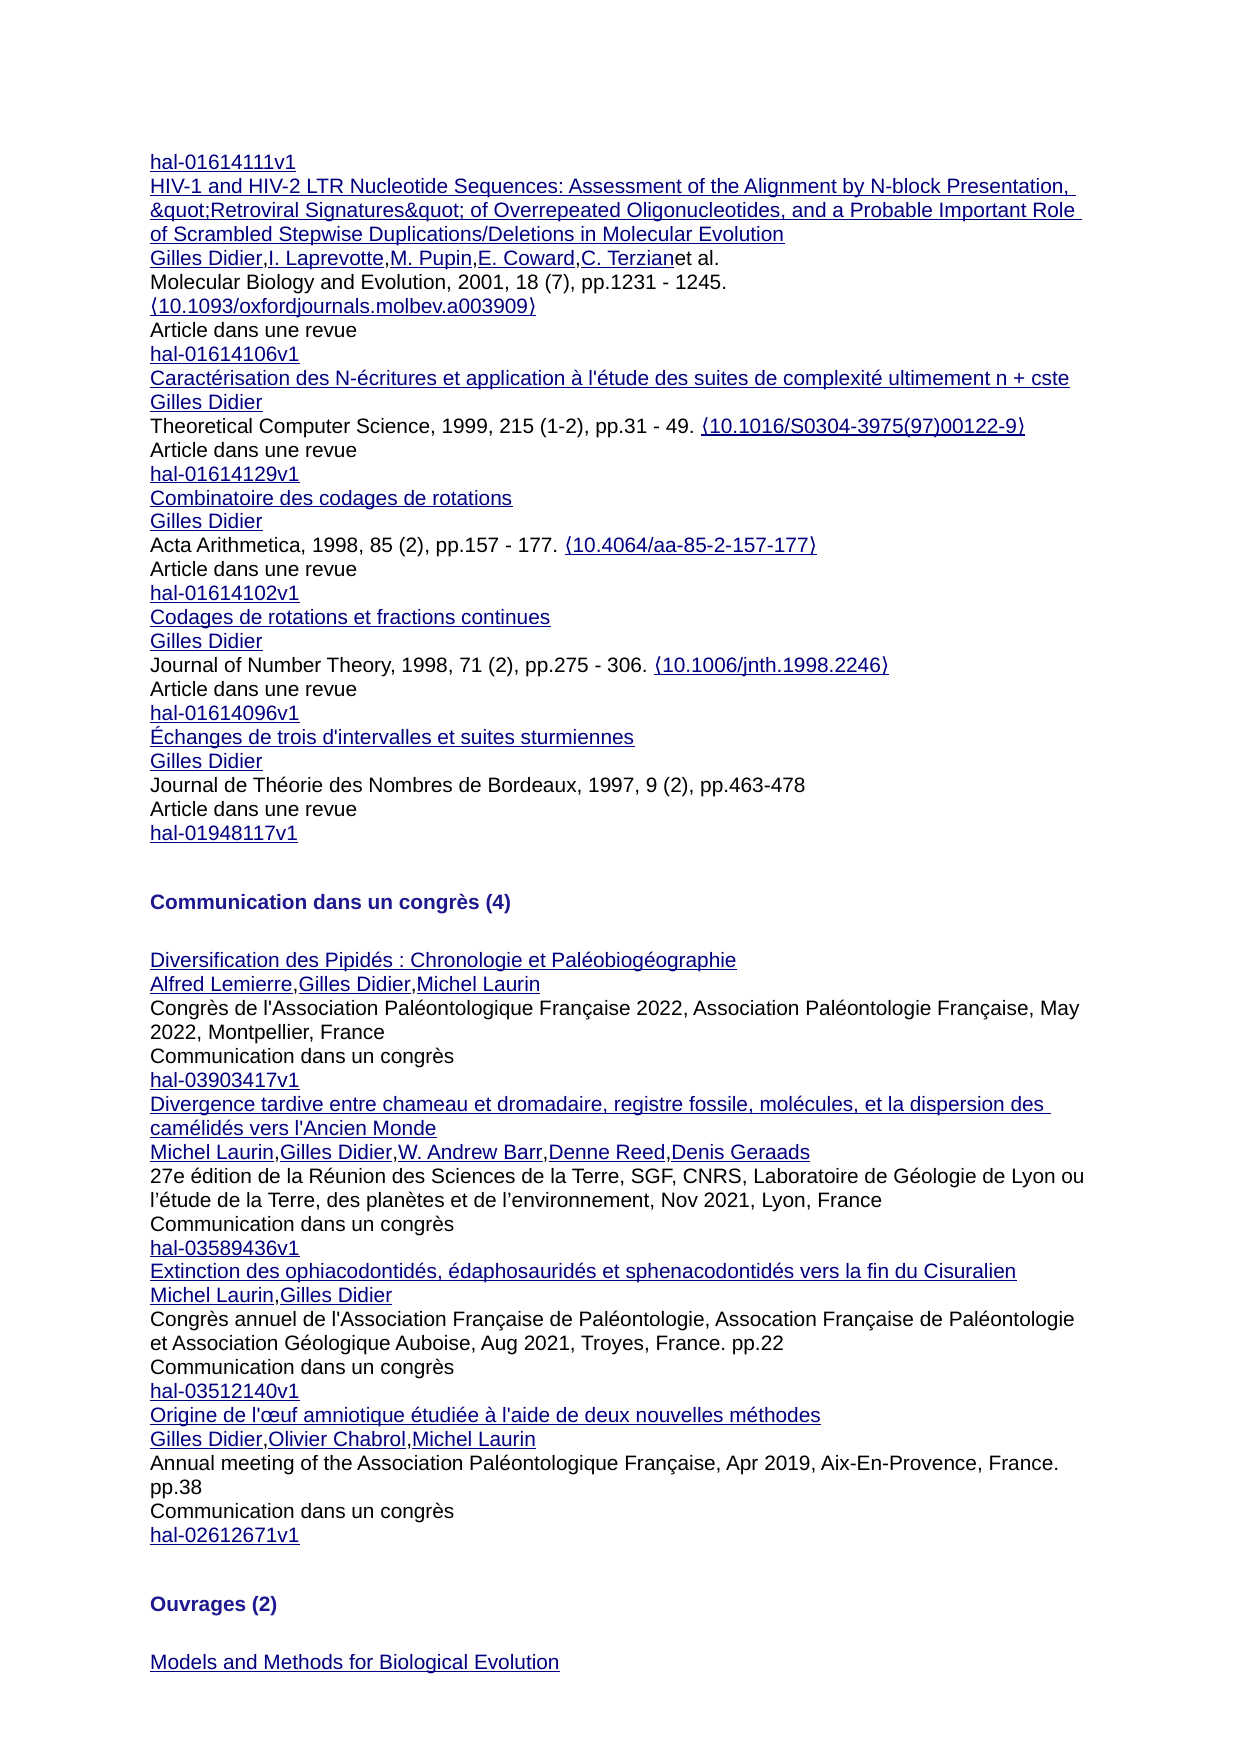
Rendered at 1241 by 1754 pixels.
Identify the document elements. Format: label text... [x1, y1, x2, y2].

table_cell Caractérisation des N-écritures et application à l'étude des suites de complexité ultimement n + cste Gilles Didier Theoretical Computer Science, 1999, 215 (1-2), pp.31 - 49. ⟨10.1016/S0304-3975(97)00122-9⟩ Article dans une revue hal-01614129v1 [150, 366, 1090, 485]
subtitle Ouvrages (2) [150, 1592, 1090, 1616]
table_header Models and Methods for Biological Evolution [150, 1650, 1090, 1674]
table_cell Divergence tardive entre chameau et dromadaire, registre fossile, molécules, et la dispersion des camélidés vers l'Ancien Monde Michel Laurin,Gilles Didier,W. Andrew Barr,Denne Reed,Denis Geraads 27e édition de la Réunion des Sciences de la Terre, SGF, CNRS, Laboratoire de Géologie de Lyon ou l’étude de la Terre, des planètes et de l’environnement, Nov 2021, Lyon, France Communication dans un congrès hal-03589436v1 [150, 1092, 1090, 1259]
subtitle Communication dans un congrès (4) [150, 889, 1090, 913]
table_cell Origine de l'œuf amniotique étudiée à l'aide de deux nouvelles méthodes Gilles Didier,Olivier Chabrol,Michel Laurin Annual meeting of the Association Paléontologique Française, Apr 2019, Aix-En-Provence, France. pp.38 Communication dans un congrès hal-02612671v1 [150, 1403, 1090, 1547]
table_cell Échanges de trois d'intervalles et suites sturmiennes Gilles Didier Journal de Théorie des Nombres de Bordeaux, 1997, 9 (2), pp.463-478 Article dans une revue hal-01948117v1 [150, 725, 1090, 845]
table_header Diversification des Pipidés : Chronologie et Paléobiogéographie Alfred Lemierre,Gilles Didier,Michel Laurin Congrès de l'Association Paléontologique Française 2022, Association Paléontologie Française, May 2022, Montpellier, France Communication dans un congrès hal-03903417v1 [150, 948, 1090, 1092]
table_cell HIV-1 and HIV-2 LTR Nucleotide Sequences: Assessment of the Alignment by N-block Presentation, &quot;Retroviral Signatures&quot; of Overrepeated Oligonucleotides, and a Probable Important Role of Scrambled Stepwise Duplications/Deletions in Molecular Evolution Gilles Didier,I. Laprevotte,M. Pupin,E. Coward,C. Terzianet al. Molecular Biology and Evolution, 2001, 18 (7), pp.1231 - 1245. ⟨10.1093/oxfordjournals.molbev.a003909⟩ Article dans une revue hal-01614106v1 [150, 174, 1090, 366]
table_cell Extinction des ophiacodontidés, édaphosauridés et sphenacodontidés vers la fin du Cisuralien Michel Laurin,Gilles Didier Congrès annuel de l'Association Française de Paléontologie, Assocation Française de Paléontologie et Association Géologique Auboise, Aug 2021, Troyes, France. pp.22 Communication dans un congrès hal-03512140v1 [150, 1259, 1090, 1403]
table_cell hal-01614111v1 [150, 150, 1090, 174]
table_cell Codages de rotations et fractions continues Gilles Didier Journal of Number Theory, 1998, 71 (2), pp.275 - 306. ⟨10.1006/jnth.1998.2246⟩ Article dans une revue hal-01614096v1 [150, 605, 1090, 725]
table_cell Combinatoire des codages de rotations Gilles Didier Acta Arithmetica, 1998, 85 (2), pp.157 - 177. ⟨10.4064/aa-85-2-157-177⟩ Article dans une revue hal-01614102v1 [150, 485, 1090, 605]
